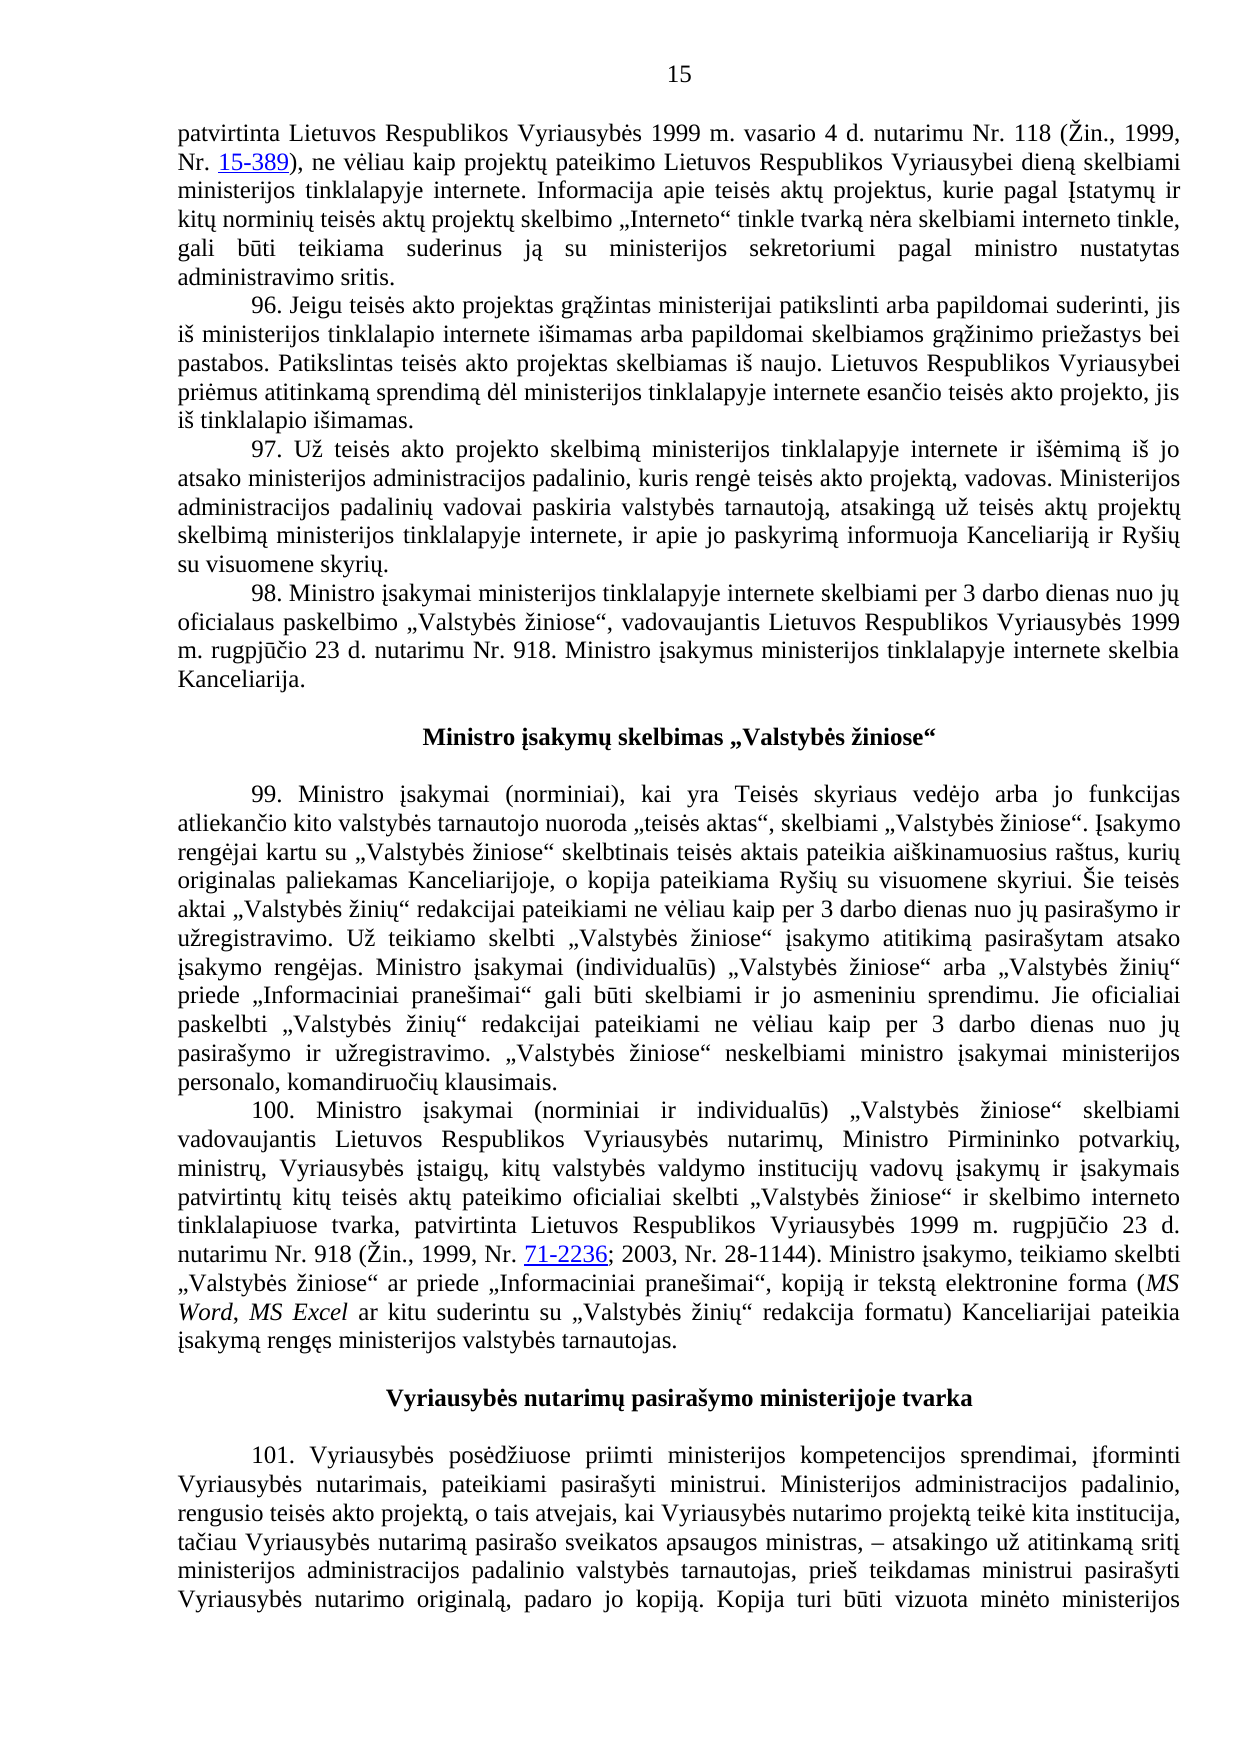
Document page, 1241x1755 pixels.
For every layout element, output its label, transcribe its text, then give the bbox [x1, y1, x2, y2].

text 101. Vyriausybės posėdžiuose priimti ministerijos kompetencijos sprendimai, įforminti Vyriausybės nutarimais, pateikiami pasirašyti ministrui. Ministerijos administracijos padalinio, rengusio teisės akto projektą, o tais atvejais, kai Vyriausybės nutarimo projektą teikė kita institucija, tačiau Vyriausybės nutarimą pasirašo sveikatos apsaugos ministras, – atsakingo už atitinkamą sritį ministerijos administracijos padalinio valstybės tarnautojas, prieš teikdamas ministrui pasirašyti Vyriausybės nutarimo originalą, padaro jo kopiją. Kopija turi būti vizuota minėto ministerijos [177, 1441, 1181, 1613]
text patvirtinta Lietuvos Respublikos Vyriausybės 1999 m. vasario 4 d. nutarimu Nr. 118 (Žin., 1999, Nr. 15-389), ne vėliau kaip projektų pateikimo Lietuvos Respublikos Vyriausybei dieną skelbiami ministerijos tinklalapyje internete. Informacija apie teisės aktų projektus, kurie pagal Įstatymų ir kitų norminių teisės aktų projektų skelbimo „Interneto“ tinkle tvarką nėra skelbiami interneto tinkle, gali būti teikiama suderinus ją su ministerijos sekretoriumi pagal ministro nustatytas administravimo sritis. [177, 118, 1181, 291]
text Ministro įsakymų skelbimas „Valstybės žiniose“ [177, 722, 1181, 751]
text Vyriausybės nutarimų pasirašymo ministerijoje tvarka [177, 1383, 1181, 1412]
text 99. Ministro įsakymai (norminiai), kai yra Teisės skyriaus vedėjo arba jo funkcijas atliekančio kito valstybės tarnautojo nuoroda „teisės aktas“, skelbiami „Valstybės žiniose“. Įsakymo rengėjai kartu su „Valstybės žiniose“ skelbtinais teisės aktais pateikia aiškinamuosius raštus, kurių originalas paliekamas Kanceliarijoje, o kopija pateikiama Ryšių su visuomene skyriui. Šie teisės aktai „Valstybės žinių“ redakcijai pateikiami ne vėliau kaip per 3 darbo dienas nuo jų pasirašymo ir užregistravimo. Už teikiamo skelbti „Valstybės žiniose“ įsakymo atitikimą pasirašytam atsako įsakymo rengėjas. Ministro įsakymai (individualūs) „Valstybės žiniose“ arba „Valstybės žinių“ priede „Informaciniai pranešimai“ gali būti skelbiami ir jo asmeniniu sprendimu. Jie oficialiai paskelbti „Valstybės žinių“ redakcijai pateikiami ne vėliau kaip per 3 darbo dienas nuo jų pasirašymo ir užregistravimo. „Valstybės žiniose“ neskelbiami ministro įsakymai ministerijos personalo, komandiruočių klausimais. [177, 779, 1181, 1096]
text 98. Ministro įsakymai ministerijos tinklalapyje internete skelbiami per 3 darbo dienas nuo jų oficialaus paskelbimo „Valstybės žiniose“, vadovaujantis Lietuvos Respublikos Vyriausybės 1999 m. rugpjūčio 23 d. nutarimu Nr. 918. Ministro įsakymus ministerijos tinklalapyje internete skelbia Kanceliarija. [177, 578, 1181, 693]
text 97. Už teisės akto projekto skelbimą ministerijos tinklalapyje internete ir išėmimą iš jo atsako ministerijos administracijos padalinio, kuris rengė teisės akto projektą, vadovas. Ministerijos administracijos padalinių vadovai paskiria valstybės tarnautoją, atsakingą už teisės aktų projektų skelbimą ministerijos tinklalapyje internete, ir apie jo paskyrimą informuoja Kanceliariją ir Ryšių su visuomene skyrių. [177, 434, 1181, 578]
text 100. Ministro įsakymai (norminiai ir individualūs) „Valstybės žiniose“ skelbiami vadovaujantis Lietuvos Respublikos Vyriausybės nutarimų, Ministro Pirmininko potvarkių, ministrų, Vyriausybės įstaigų, kitų valstybės valdymo institucijų vadovų įsakymų ir įsakymais patvirtintų kitų teisės aktų pateikimo oficialiai skelbti „Valstybės žiniose“ ir skelbimo interneto tinklalapiuose tvarka, patvirtinta Lietuvos Respublikos Vyriausybės 1999 m. rugpjūčio 23 d. nutarimu Nr. 918 (Žin., 1999, Nr. 71-2236; 2003, Nr. 28-1144). Ministro įsakymo, teikiamo skelbti „Valstybės žiniose“ ar priede „Informaciniai pranešimai“, kopiją ir tekstą elektronine forma (MS Word, MS Excel ar kitu suderintu su „Valstybės žinių“ redakcija formatu) Kanceliarijai pateikia įsakymą rengęs ministerijos valstybės tarnautojas. [177, 1096, 1181, 1354]
text 96. Jeigu teisės akto projektas grąžintas ministerijai patikslinti arba papildomai suderinti, jis iš ministerijos tinklalapio internete išimamas arba papildomai skelbiamos grąžinimo priežastys bei pastabos. Patikslintas teisės akto projektas skelbiamas iš naujo. Lietuvos Respublikos Vyriausybei priėmus atitinkamą sprendimą dėl ministerijos tinklalapyje internete esančio teisės akto projekto, jis iš tinklalapio išimamas. [177, 291, 1181, 434]
